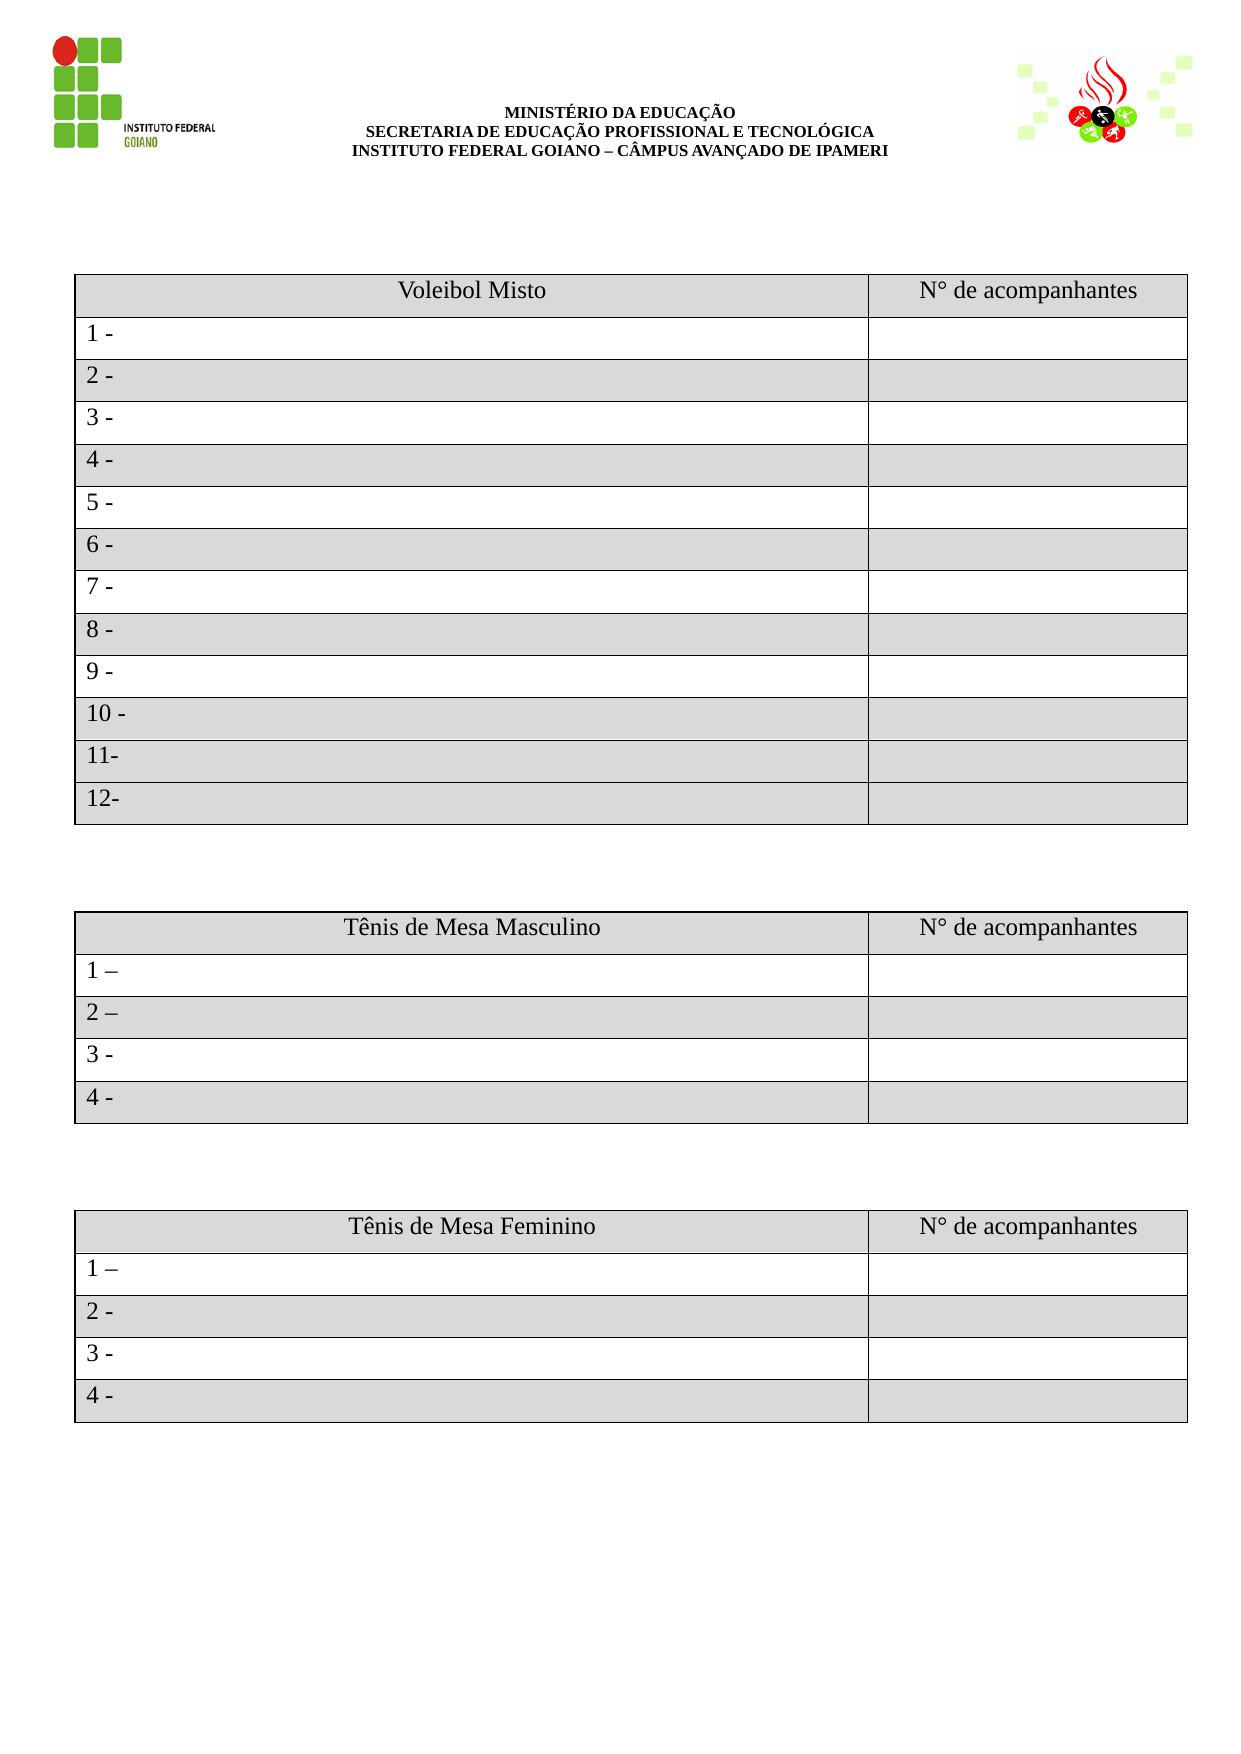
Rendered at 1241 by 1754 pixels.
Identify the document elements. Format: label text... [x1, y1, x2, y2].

table_cell 11- [76, 741, 868, 782]
table_header N° de acompanhantes [869, 913, 1187, 954]
table_cell 5 - [76, 487, 868, 528]
table_cell 9 - [76, 656, 868, 697]
table_cell [869, 360, 1187, 401]
table_cell [869, 445, 1187, 486]
table_cell 3 - [76, 402, 868, 443]
table_header N° de acompanhantes [869, 275, 1187, 317]
table_cell [869, 741, 1187, 782]
table_cell 2 – [76, 997, 868, 1038]
table_cell 6 - [76, 529, 868, 570]
table_cell [869, 614, 1187, 655]
table_cell [869, 1296, 1187, 1337]
table_cell 12- [76, 783, 868, 824]
table_cell [869, 318, 1187, 359]
table_cell 4 - [76, 445, 868, 486]
table_header Tênis de Mesa Masculino [76, 913, 868, 954]
table_cell [869, 571, 1187, 613]
table_cell [869, 656, 1187, 697]
table_cell 8 - [76, 614, 868, 655]
table_cell [869, 487, 1187, 528]
table_cell 3 - [76, 1338, 868, 1379]
table_cell 4 - [76, 1082, 868, 1123]
table_cell [869, 1039, 1187, 1081]
table_cell 4 - [76, 1380, 868, 1422]
table_cell [869, 529, 1187, 570]
table_cell [869, 1338, 1187, 1379]
table_header N° de acompanhantes [869, 1211, 1187, 1252]
table_cell [869, 698, 1187, 739]
table_cell [869, 1254, 1187, 1295]
table_cell 2 - [76, 360, 868, 401]
table_cell [869, 1082, 1187, 1123]
table_cell [869, 955, 1187, 996]
table_cell 3 - [76, 1039, 868, 1081]
table_cell [869, 1380, 1187, 1422]
table_header Tênis de Mesa Feminino [76, 1211, 868, 1252]
table_cell [869, 402, 1187, 443]
table_cell 7 - [76, 571, 868, 613]
table_cell 2 - [76, 1296, 868, 1337]
table_cell 1 – [76, 955, 868, 996]
table_cell 10 - [76, 698, 868, 739]
table_cell 1 – [76, 1254, 868, 1295]
table_cell 1 - [76, 318, 868, 359]
table_header Voleibol Misto [76, 275, 868, 317]
table_cell [869, 783, 1187, 824]
table_cell [869, 997, 1187, 1038]
